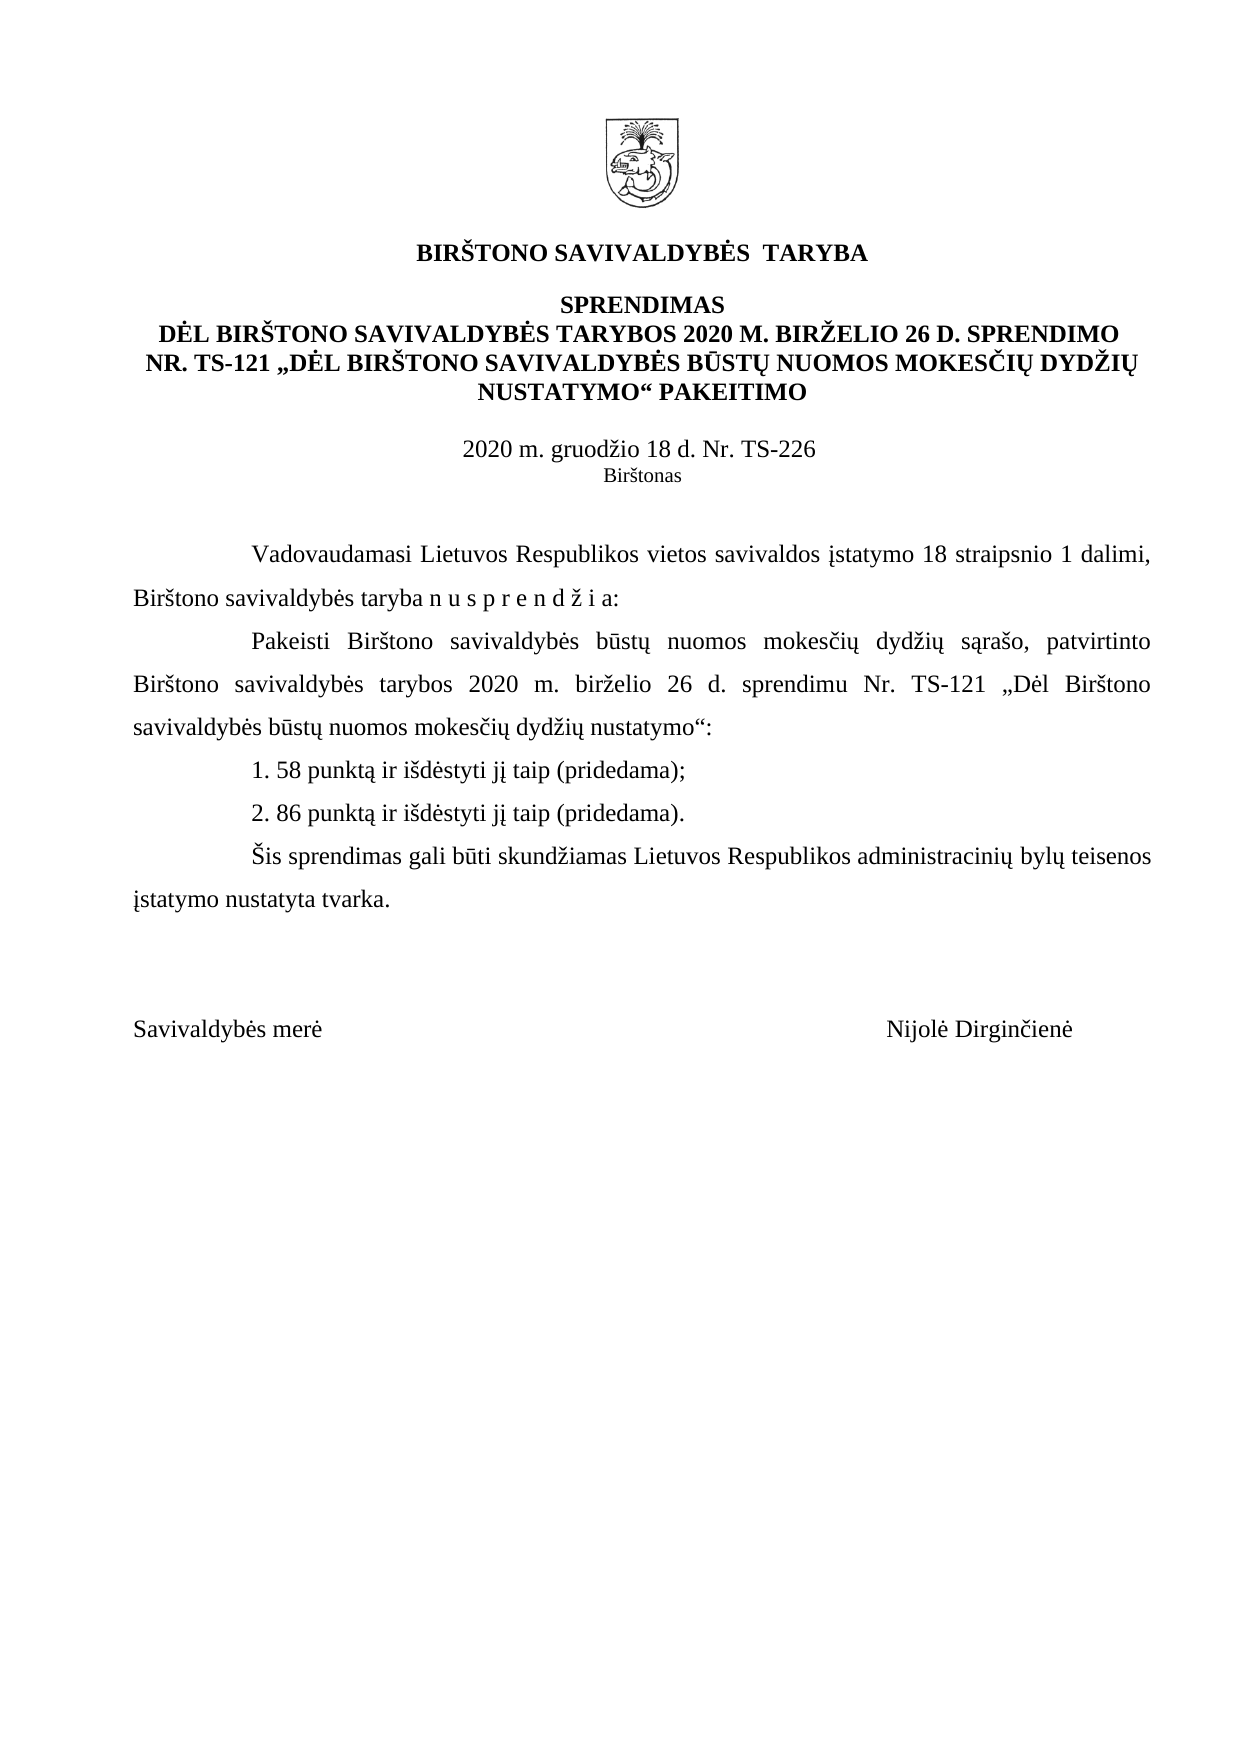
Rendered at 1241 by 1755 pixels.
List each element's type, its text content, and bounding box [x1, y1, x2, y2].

text Savivaldybės merė Nijolė Dirginčienė [133, 1014, 1152, 1043]
text 1. 58 punktą ir išdėstyti jį taip (pridedama); [133, 755, 1152, 784]
text sprendimas [133, 290, 1152, 319]
text 2. 86 punktą ir išdėstyti jį taip (pridedama). [133, 798, 1152, 827]
text NR. TS-121 „DĖL BIRŠTONO SAVIVALDYBĖS BŪSTŲ NUOMOS MOKESČIŲ DYDŽIŲ NUSTATYMO“ PAKEITIMO [133, 348, 1152, 405]
text Šis sprendimas gali būti skundžiamas Lietuvos Respublikos administracinių bylų teisenos įstatymo nustatyta tvarka. [133, 841, 1152, 913]
text Vadovaudamasi Lietuvos Respublikos vietos savivaldos įstatymo 18 straipsnio 1 dalimi, Birštono savivaldybės taryba n u s p r e n d ž i a: [133, 539, 1152, 611]
text Birštonas [133, 463, 1152, 487]
text DĖL BIRŠTONO SAVIVALDYBĖS TARYBOS 2020 M. BIRŽELIO 26 D. SPRENDIMO [133, 319, 1152, 348]
subtitle BIRŠTONO SAVIVALDYBĖS TARYBA [133, 238, 1152, 266]
text 2020 m. gruodžio 18 d. Nr. TS-226 [133, 434, 1152, 463]
text Pakeisti Birštono savivaldybės būstų nuomos mokesčių dydžių sąrašo, patvirtinto Birštono savivaldybės tarybos 2020 m. birželio 26 d. sprendimu Nr. TS-121 „Dėl Birštono savivaldybės būstų nuomos mokesčių dydžių nustatymo“: [133, 626, 1152, 741]
